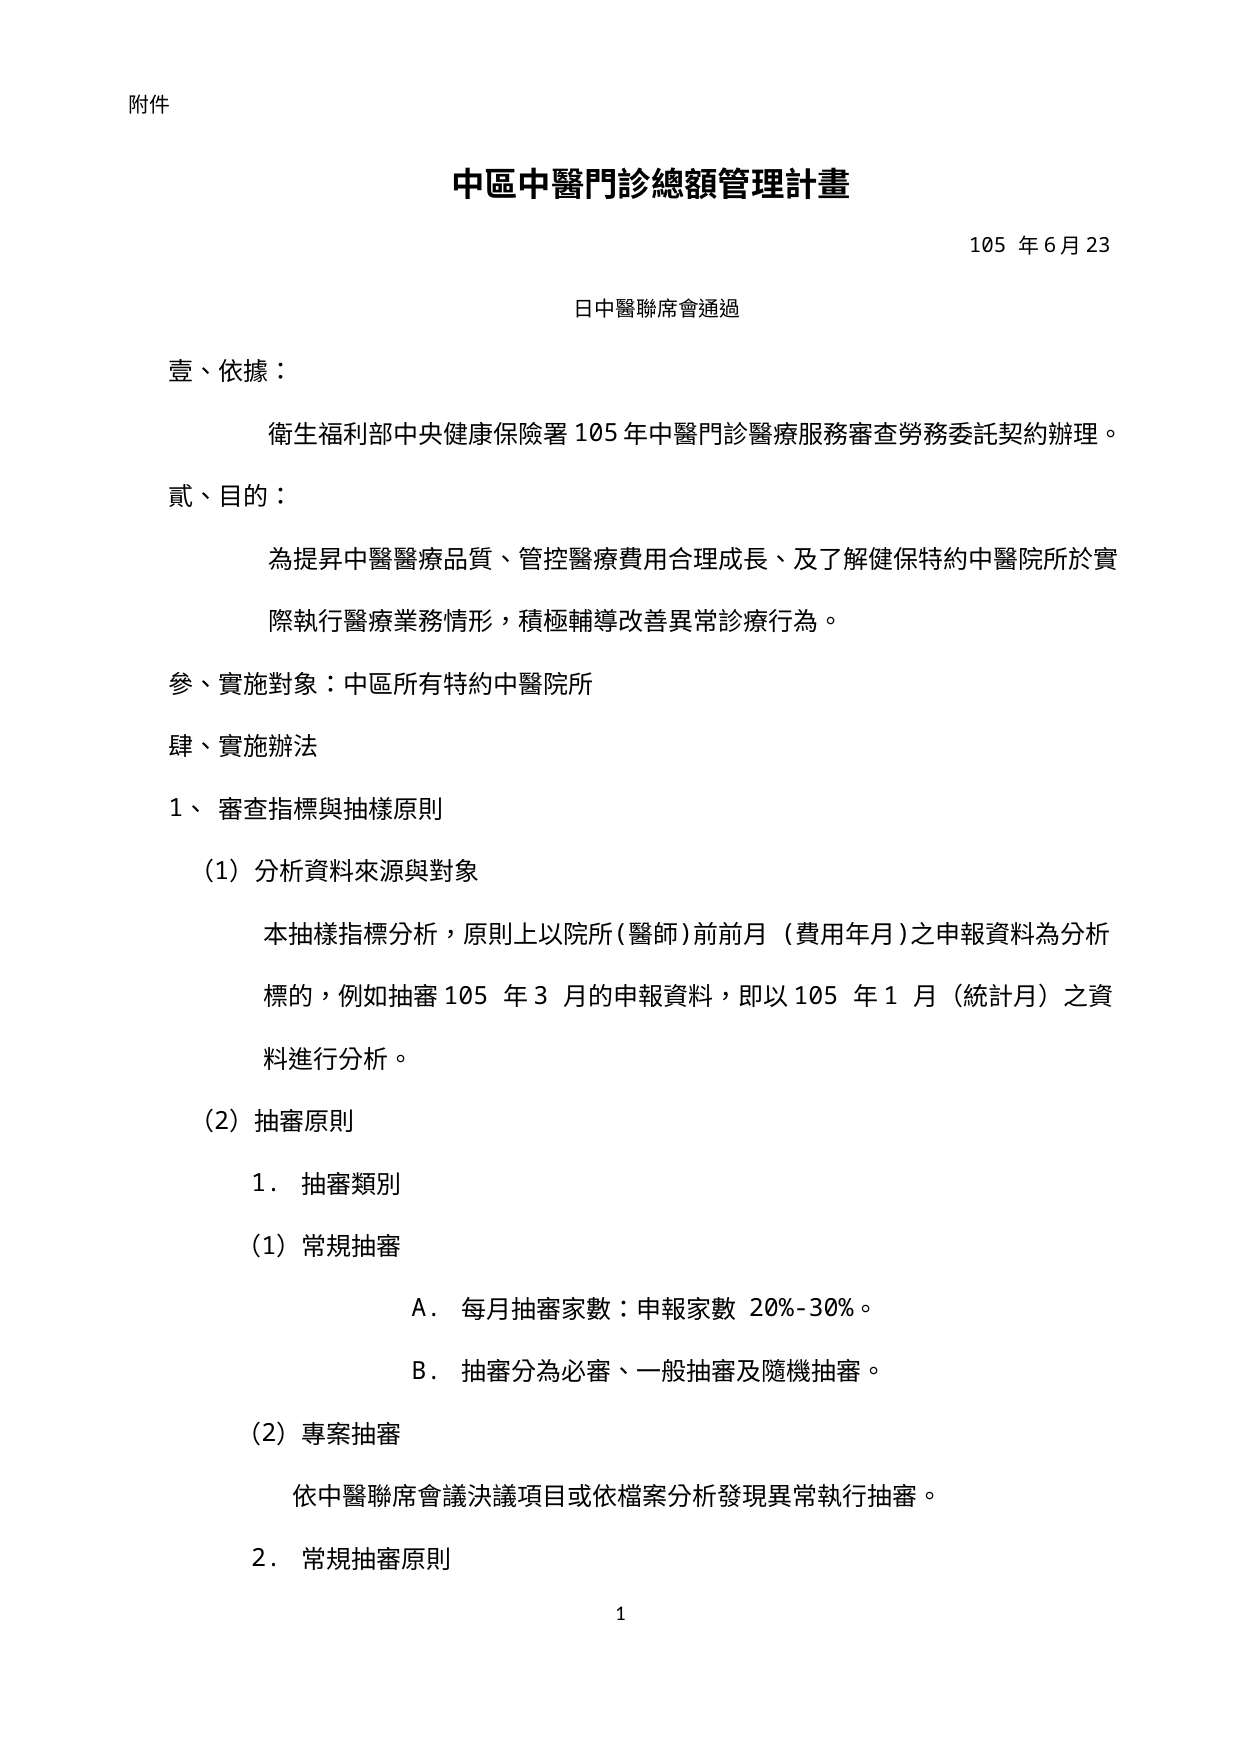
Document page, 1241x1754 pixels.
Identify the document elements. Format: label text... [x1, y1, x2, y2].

text 依中醫聯席會議決議項目或依檔案分析發現異常執行抽審。 [292, 1453, 1122, 1516]
list 實施對象：中區所有特約中醫院所 [168, 641, 1122, 703]
text 105 年6月23日中醫聯席會通過 [192, 203, 1122, 328]
list 抽審分為必審、一般抽審及隨機抽審。 [411, 1328, 1122, 1391]
list 審查指標與抽樣原則 [168, 766, 1122, 828]
list 抽審原則 [189, 1078, 1122, 1141]
list 抽審類別 [251, 1141, 1122, 1203]
list 常規抽審 [236, 1203, 1122, 1266]
list 依據： 衛生福利部中央健康保險署105年中醫門診醫療服務審查勞務委託契約辦理。 [168, 328, 1122, 453]
text 本抽樣指標分析，原則上以院所(醫師)前前月 (費用年月)之申報資料為分析標的，例如抽審105 年3 月的申報資料，即以105 年1 月（統計月）之資料進行分析。 [263, 891, 1122, 1078]
text 中區中醫門診總額管理計畫 [192, 141, 1122, 203]
list 常規抽審原則 [251, 1516, 1122, 1578]
list 目的： 為提昇中醫醫療品質、管控醫療費用合理成長、及了解健保特約中醫院所於實際執行醫療業務情形，積極輔導改善異常診療行為。 [168, 453, 1122, 641]
list 每月抽審家數：申報家數 20%-30%。 [411, 1266, 1122, 1328]
list 分析資料來源與對象 [189, 828, 1122, 891]
list 專案抽審 [236, 1391, 1122, 1453]
list 實施辦法 [168, 703, 1122, 766]
